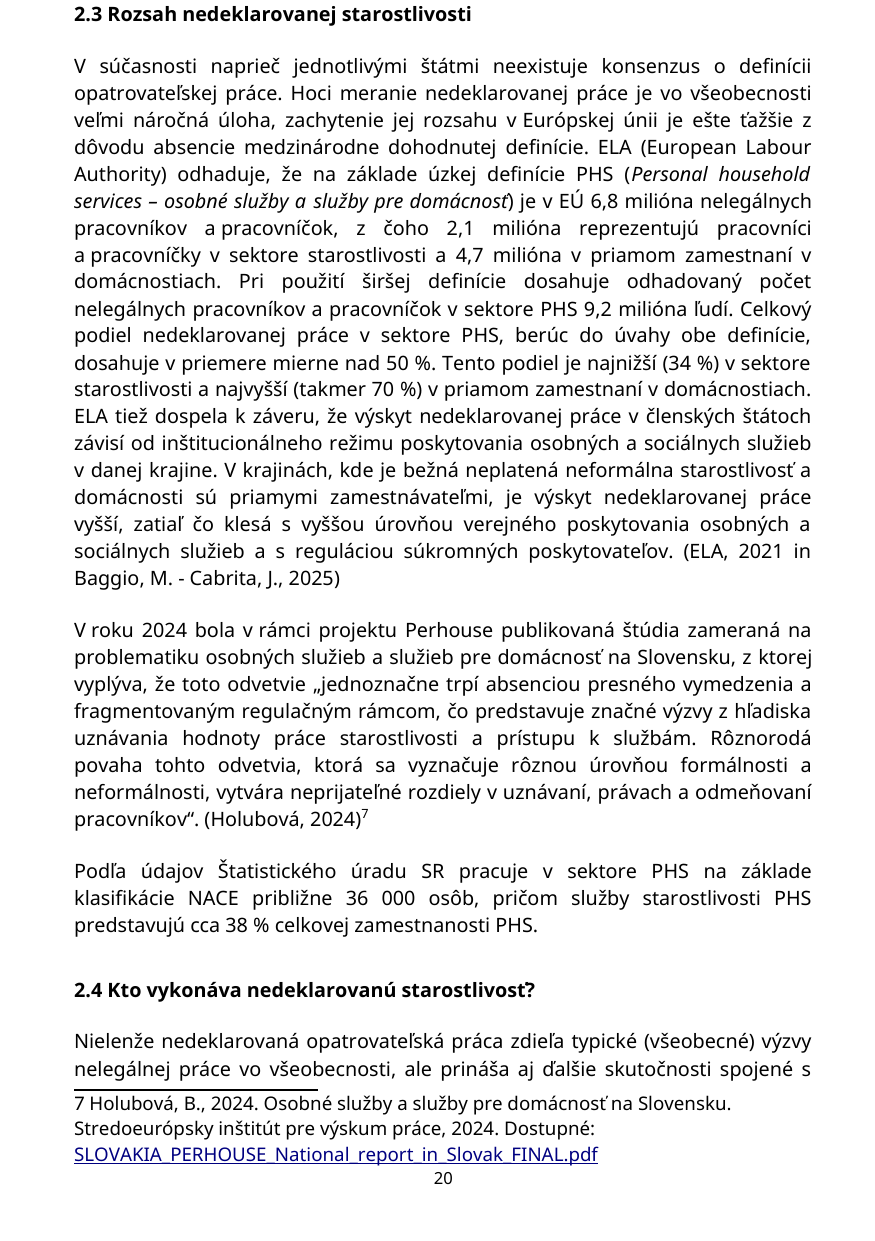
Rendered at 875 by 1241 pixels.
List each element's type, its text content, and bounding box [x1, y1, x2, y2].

text V súčasnosti naprieč jednotlivými štátmi neexistuje konsenzus o definícii opatrovateľskej práce. Hoci meranie nedeklarovanej práce je vo všeobecnosti veľmi náročná úloha, zachytenie jej rozsahu v Európskej únii je ešte ťažšie z dôvodu absencie medzinárodne dohodnutej definície. ELA (European Labour Authority) odhaduje, že na základe úzkej definície PHS (Personal household services – osobné služby a služby pre domácnosť) je v EÚ 6,8 milióna nelegálnych pracovníkov a pracovníčok, z čoho 2,1 milióna reprezentujú pracovníci a pracovníčky v sektore starostlivosti a 4,7 milióna v priamom zamestnaní v domácnostiach. Pri použití širšej definície dosahuje odhadovaný počet nelegálnych pracovníkov a pracovníčok v sektore PHS 9,2 milióna ľudí. Celkový podiel nedeklarovanej práce v sektore PHS, berúc do úvahy obe definície, dosahuje v priemere mierne nad 50 %. Tento podiel je najnižší (34 %) v sektore starostlivosti a najvyšší (takmer 70 %) v priamom zamestnaní v domácnostiach. ELA tiež dospela k záveru, že výskyt nedeklarovanej práce v členských štátoch závisí od inštitucionálneho režimu poskytovania osobných a sociálnych služieb v danej krajine. V krajinách, kde je bežná neplatená neformálna starostlivosť a domácnosti sú priamymi zamestnávateľmi, je výskyt nedeklarovanej práce vyšší, zatiaľ čo klesá s vyššou úrovňou verejného poskytovania osobných a sociálnych služieb a s reguláciou súkromných poskytovateľov. (ELA, 2021 in Baggio, M. - Cabrita, J., 2025) [74, 52, 812, 592]
text V roku 2024 bola v rámci projektu Perhouse publikovaná štúdia zameraná na problematiku osobných služieb a služieb pre domácnosť na Slovensku, z ktorej vyplýva, že toto odvetvie „jednoznačne trpí absenciou presného vymedzenia a fragmentovaným regulačným rámcom, čo predstavuje značné výzvy z hľadiska uznávania hodnoty práce starostlivosti a prístupu k službám. Rôznorodá povaha tohto odvetvia, ktorá sa vyznačuje rôznou úrovňou formálnosti a neformálnosti, vytvára neprijateľné rozdiely v uznávaní, právach a odmeňovaní pracovníkov“. (Holubová, 2024) [74, 617, 812, 832]
subtitle 2.3 Rozsah nedeklarovanej starostlivosti [74, 0, 812, 27]
text Nielenže nedeklarovaná opatrovateľská práca zdieľa typické (všeobecné) výzvy nelegálnej práce vo všeobecnosti, ale prináša aj ďalšie skutočnosti spojené s [74, 1028, 812, 1082]
text Holubová, B., 2024. Osobné služby a služby pre domácnosť na Slovensku. Stredoeurópsky inštitút pre výskum práce, 2024. Dostupné: SLOVAKIA_PERHOUSE_National_report_in_Slovak_FINAL.pdf [74, 1090, 812, 1166]
text Podľa údajov Štatistického úradu SR pracuje v sektore PHS na základe klasifikácie NACE približne 36 000 osôb, pričom služby starostlivosti PHS predstavujú cca 38 % celkovej zamestnanosti PHS. [74, 857, 812, 938]
subtitle 2.4 Kto vykonáva nedeklarovanú starostlivosť? [74, 976, 812, 1003]
